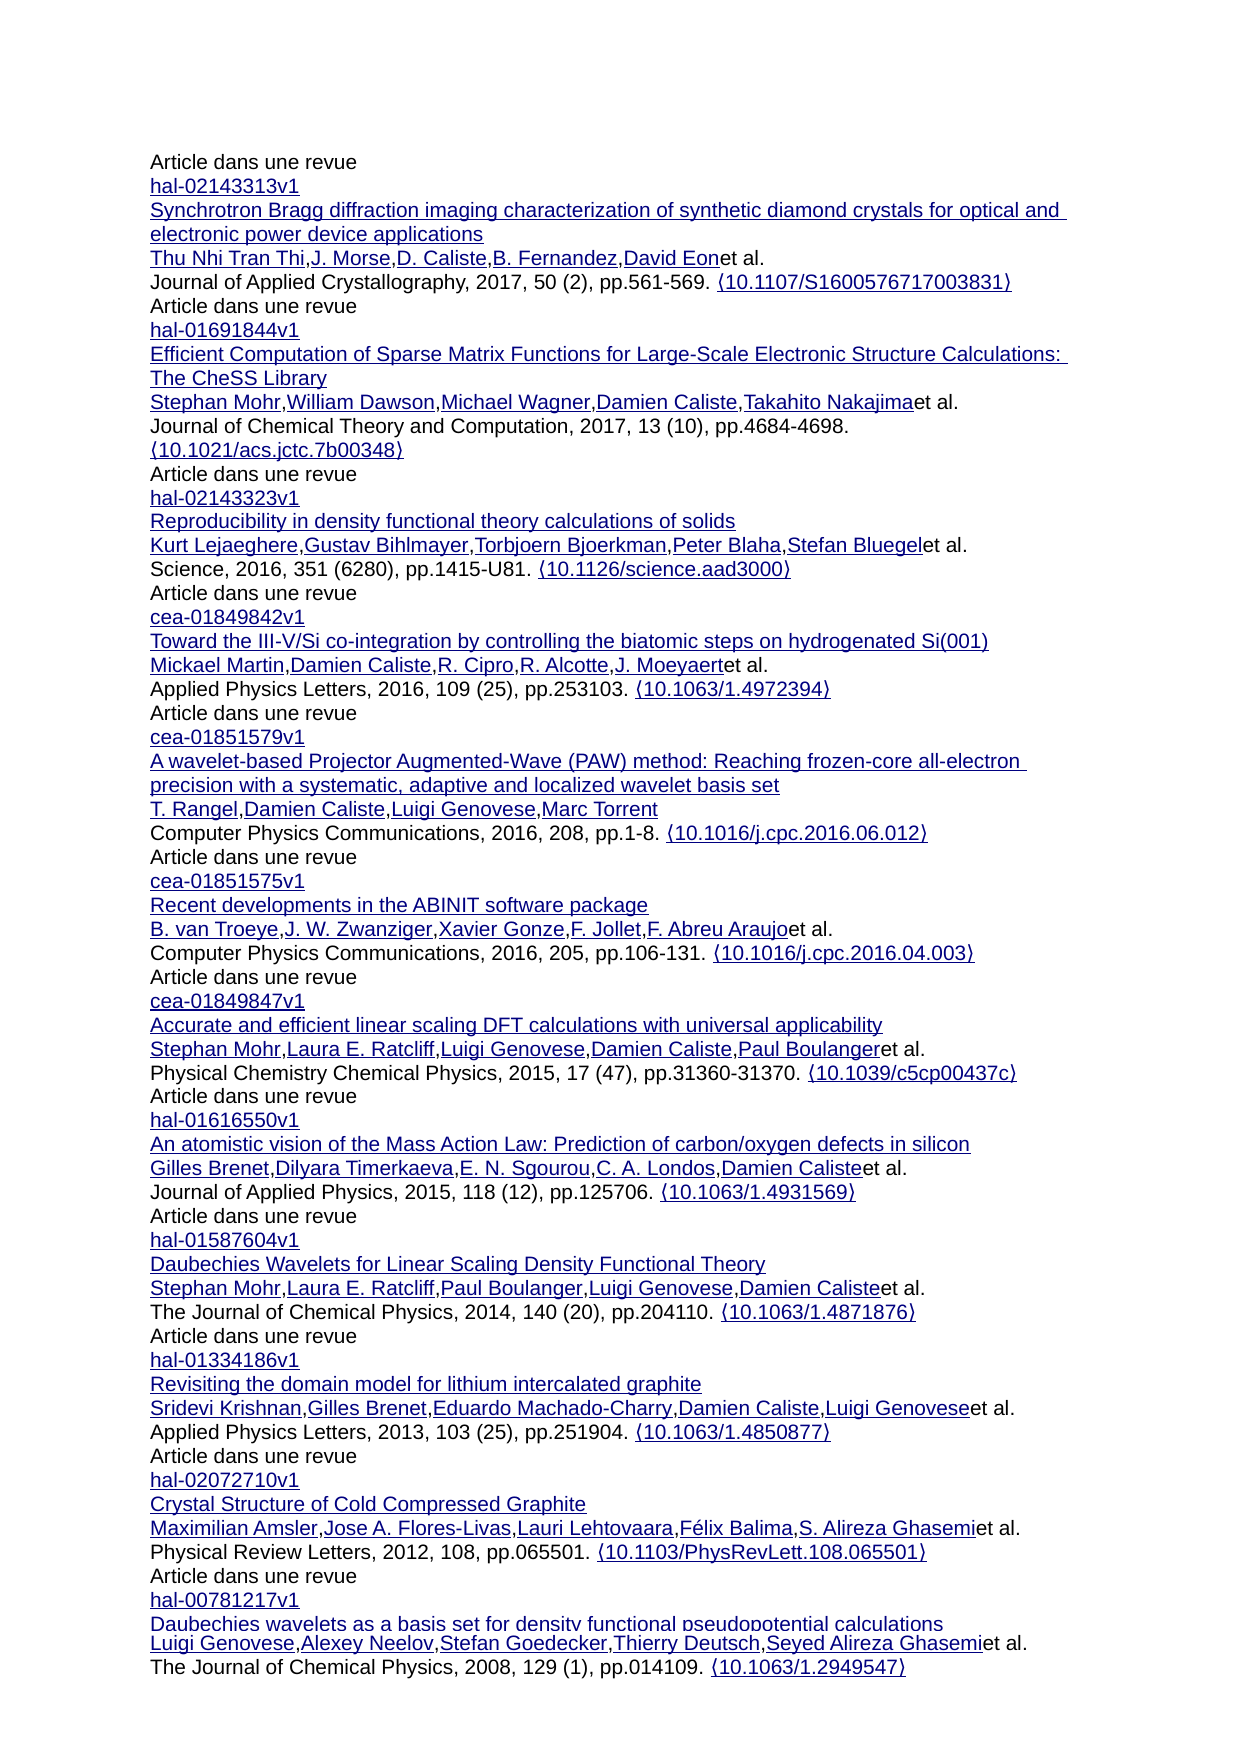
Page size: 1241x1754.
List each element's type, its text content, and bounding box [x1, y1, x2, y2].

table_cell Accurate and efficient linear scaling DFT calculations with universal applicability Stephan Mohr,Laura E. Ratcliff,Luigi Genovese,Damien Caliste,Paul Boulangeret al. Physical Chemistry Chemical Physics, 2015, 17 (47), pp.31360-31370. ⟨10.1039/c5cp00437c⟩ Article dans une revue hal-01616550v1 [150, 1013, 1090, 1132]
table_cell Toward the III-V/Si co-integration by controlling the biatomic steps on hydrogenated Si(001) Mickael Martin,Damien Caliste,R. Cipro,R. Alcotte,J. Moeyaertet al. Applied Physics Letters, 2016, 109 (25), pp.253103. ⟨10.1063/1.4972394⟩ Article dans une revue cea-01851579v1 [150, 629, 1090, 749]
table_cell Daubechies Wavelets for Linear Scaling Density Functional Theory Stephan Mohr,Laura E. Ratcliff,Paul Boulanger,Luigi Genovese,Damien Calisteet al. The Journal of Chemical Physics, 2014, 140 (20), pp.204110. ⟨10.1063/1.4871876⟩ Article dans une revue hal-01334186v1 [150, 1252, 1090, 1372]
table_cell Reproducibility in density functional theory calculations of solids Kurt Lejaeghere,Gustav Bihlmayer,Torbjoern Bjoerkman,Peter Blaha,Stefan Bluegelet al. Science, 2016, 351 (6280), pp.1415-U81. ⟨10.1126/science.aad3000⟩ Article dans une revue cea-01849842v1 [150, 509, 1090, 629]
table_cell Recent developments in the ABINIT software package B. van Troeye,J. W. Zwanziger,Xavier Gonze,F. Jollet,F. Abreu Araujoet al. Computer Physics Communications, 2016, 205, pp.106-131. ⟨10.1016/j.cpc.2016.04.003⟩ Article dans une revue cea-01849847v1 [150, 893, 1090, 1012]
table_cell A wavelet-based Projector Augmented-Wave (PAW) method: Reaching frozen-core all-electron precision with a systematic, adaptive and localized wavelet basis set T. Rangel,Damien Caliste,Luigi Genovese,Marc Torrent Computer Physics Communications, 2016, 208, pp.1-8. ⟨10.1016/j.cpc.2016.06.012⟩ Article dans une revue cea-01851575v1 [150, 749, 1090, 893]
table_cell Interface identification of the solid electrolyte interphase on graphite Elena Zvereva,Damien Caliste,Pascal Pochet Carbon, 2017, 111, pp.789-795. ⟨10.1016/j.carbon.2016.10.063⟩ Article dans une revue hal-02143313v1 [150, 150, 1090, 198]
table_cell Daubechies wavelets as a basis set for density functional pseudopotential calculations Luigi Genovese,Alexey Neelov,Stefan Goedecker,Thierry Deutsch,Seyed Alireza Ghasemiet al. The Journal of Chemical Physics, 2008, 129 (1), pp.014109. ⟨10.1063/1.2949547⟩ [150, 1611, 1090, 1679]
table_cell An atomistic vision of the Mass Action Law: Prediction of carbon/oxygen defects in silicon Gilles Brenet,Dilyara Timerkaeva,E. N. Sgourou,C. A. Londos,Damien Calisteet al. Journal of Applied Physics, 2015, 118 (12), pp.125706. ⟨10.1063/1.4931569⟩ Article dans une revue hal-01587604v1 [150, 1132, 1090, 1252]
table_cell Synchrotron Bragg diffraction imaging characterization of synthetic diamond crystals for optical and electronic power device applications Thu Nhi Tran Thi,J. Morse,D. Caliste,B. Fernandez,David Eonet al. Journal of Applied Crystallography, 2017, 50 (2), pp.561-569. ⟨10.1107/S1600576717003831⟩ Article dans une revue hal-01691844v1 [150, 198, 1090, 342]
table_cell Revisiting the domain model for lithium intercalated graphite Sridevi Krishnan,Gilles Brenet,Eduardo Machado-Charry,Damien Caliste,Luigi Genoveseet al. Applied Physics Letters, 2013, 103 (25), pp.251904. ⟨10.1063/1.4850877⟩ Article dans une revue hal-02072710v1 [150, 1372, 1090, 1492]
table_cell Efficient Computation of Sparse Matrix Functions for Large-Scale Electronic Structure Calculations: The CheSS Library Stephan Mohr,William Dawson,Michael Wagner,Damien Caliste,Takahito Nakajimaet al. Journal of Chemical Theory and Computation, 2017, 13 (10), pp.4684-4698. ⟨10.1021/acs.jctc.7b00348⟩ Article dans une revue hal-02143323v1 [150, 342, 1090, 509]
table_cell Crystal Structure of Cold Compressed Graphite Maximilian Amsler,Jose A. Flores-Livas,Lauri Lehtovaara,Félix Balima,S. Alireza Ghasemiet al. Physical Review Letters, 2012, 108, pp.065501. ⟨10.1103/PhysRevLett.108.065501⟩ Article dans une revue hal-00781217v1 [150, 1492, 1090, 1611]
